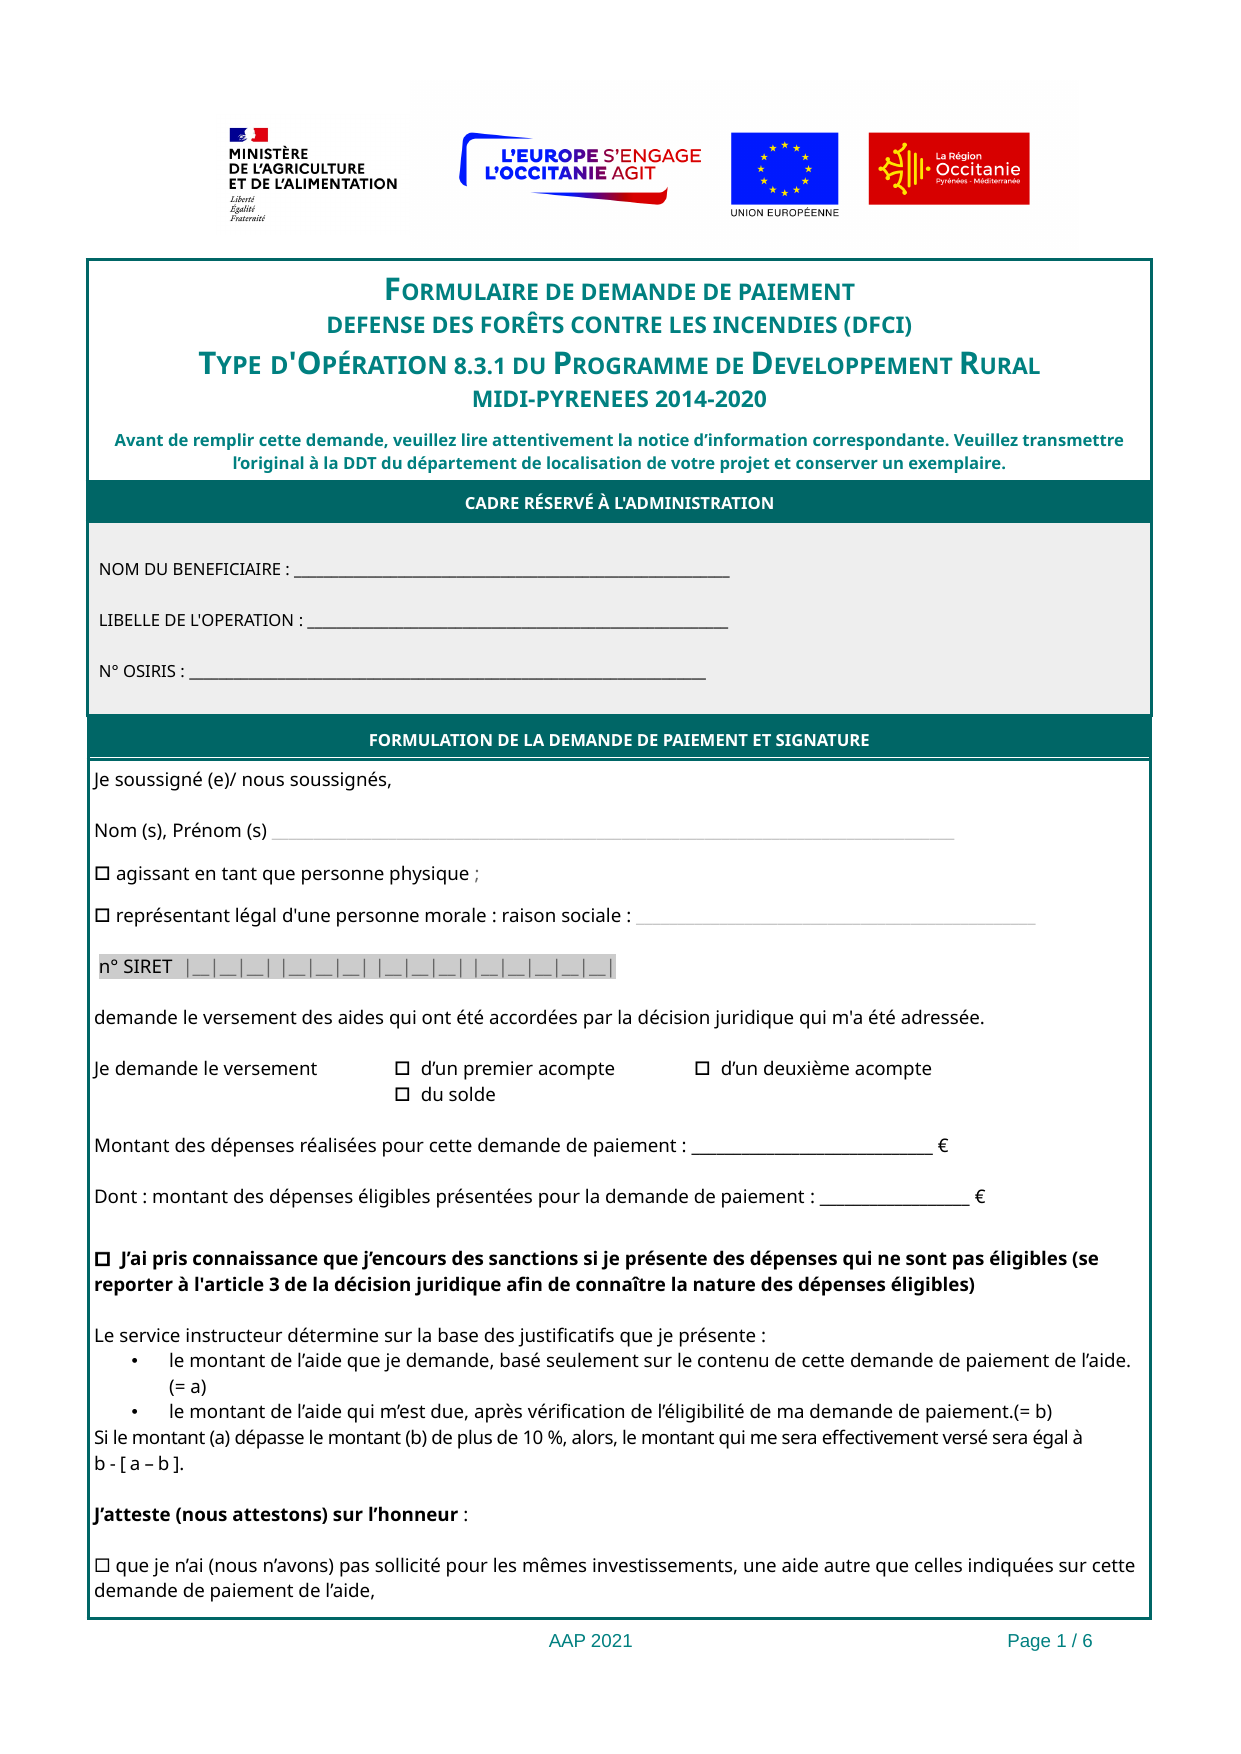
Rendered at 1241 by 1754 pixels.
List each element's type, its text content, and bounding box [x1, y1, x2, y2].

table_header FORMULAIRE DE DEMANDE DE PAIEMENT defense des forêts contre les incendies (DFCI) Type d'Opération 8.3.1 DU PROGRAMME DE DEVELOPPEMENT RURAL MIDI-PYRENEES 2014-2020 Avant de remplir cette demande, veuillez lire attentivement la notice d’information correspondante. Veuillez transmettre l’original à la DDT du département de localisation de votre projet et conserver un exemplaire. [89, 261, 1150, 480]
table_cell NOM DU BENEFICIAIRE : ___________________________________________________________ LIBELLE DE L'OPERATION : _________________________________________________________ N° OSIRIS : ______________________________________________________________________ [89, 523, 1150, 714]
table_header FORMULATION DE LA DEMANDE DE PAIEMENT et SIGNATURE [90, 720, 1149, 757]
table_cell Cadre réservé à l'administration [89, 483, 1150, 520]
table_cell Je soussigné (e)/ nous soussignés, Nom (s), Prénom (s) __________________________________________________________________________________  agissant en tant que personne physique ;  représentant légal d'une personne morale : raison sociale : ________________________________________________ n° SIRET |__|__|__| |__|__|__| |__|__|__| |__|__|__|__|__| demande le versement des aides qui ont été accordées par la décision juridique qui m'a été adressée. Je demande le versement  d’un premier acompte  d’un deuxième acompte  du solde Montant des dépenses réalisées pour cette demande de paiement : _____________________________ € Dont : montant des dépenses éligibles présentées pour la demande de paiement : __________________ €  J’ai pris connaissance que j’encours des sanctions si je présente des dépenses qui ne sont pas éligibles (se reporter à l'article 3 de la décision juridique afin de connaître la nature des dépenses éligibles) Le service instructeur détermine sur la base des justificatifs que je présente : le montant de l’aide que je demande, basé seulement sur le contenu de cette demande de paiement de l’aide.(= a) le montant de l’aide qui m’est due, après vérification de l’éligibilité de ma demande de paiement.(= b) Si le montant (a) dépasse le montant (b) de plus de 10 %, alors, le montant qui me sera effectivement versé sera égal à b - [ a – b ]. J’atteste (nous attestons) sur l’honneur :  que je n’ai (nous n’avons) pas sollicité pour les mêmes investissements, une aide autre que celles indiquées sur cette demande de paiement de l’aide, [90, 761, 1149, 1617]
table_header [94, 75, 1158, 258]
picture [216, 80, 1080, 256]
